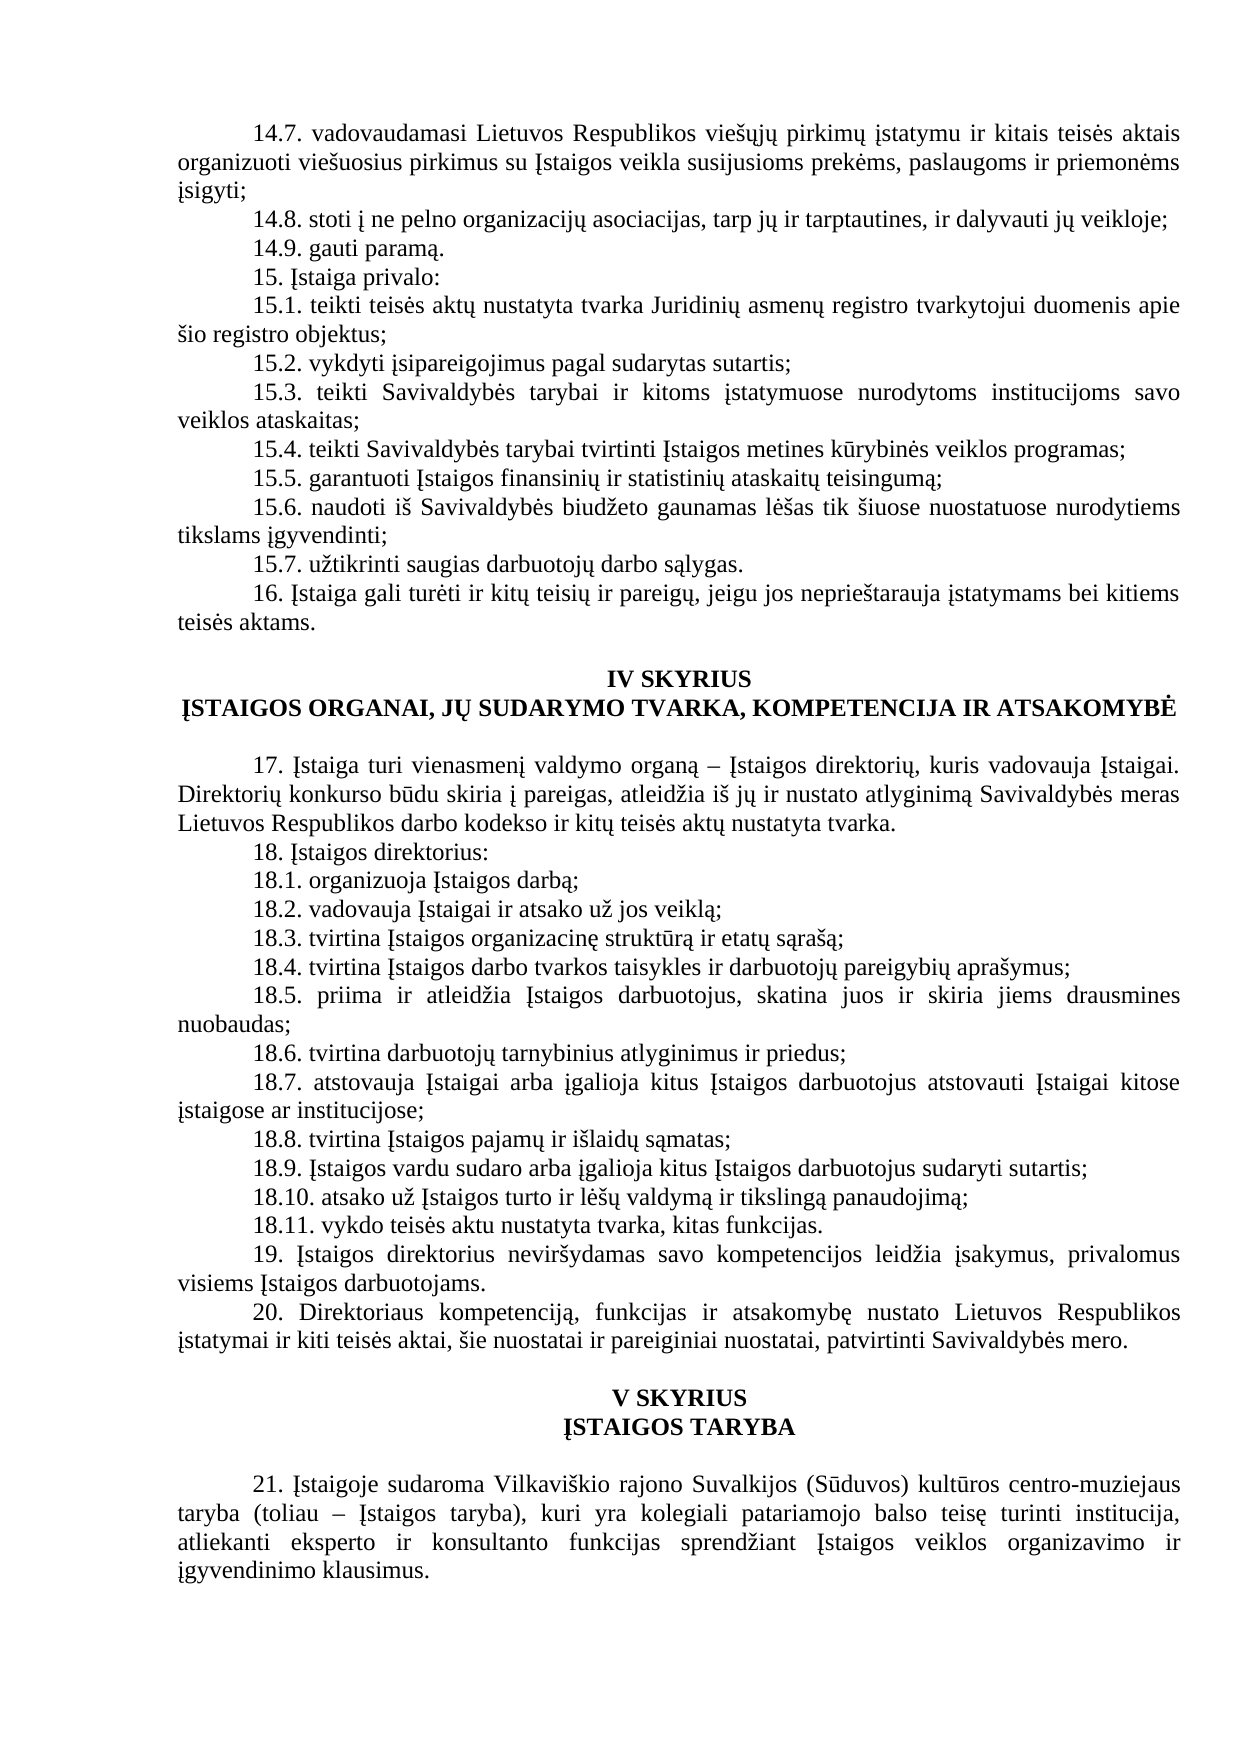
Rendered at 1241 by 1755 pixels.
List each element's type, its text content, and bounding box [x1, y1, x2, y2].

text 19. Įstaigos direktorius neviršydamas savo kompetencijos leidžia įsakymus, privalomus visiems Įstaigos darbuotojams. [177, 1239, 1181, 1297]
text 20. Direktoriaus kompetenciją, funkcijas ir atsakomybę nustato Lietuvos Respublikos įstatymai ir kiti teisės aktai, šie nuostatai ir pareiginiai nuostatai, patvirtinti Savivaldybės mero. [177, 1297, 1181, 1354]
text V SKYRIUS [177, 1383, 1181, 1412]
text IV SKYRIUS [177, 664, 1181, 693]
text 15.2. vykdyti įsipareigojimus pagal sudarytas sutartis; [177, 348, 1181, 377]
text 16. Įstaiga gali turėti ir kitų teisių ir pareigų, jeigu jos neprieštarauja įstatymams bei kitiems teisės aktams. [177, 578, 1181, 636]
text 18.3. tvirtina Įstaigos organizacinę struktūrą ir etatų sąrašą; [177, 923, 1181, 952]
text ĮSTAIGOS ORGANAI, JŲ SUDARYMO TVARKA, KOMPETENCIJA IR ATSAKOMYBĖ [177, 693, 1181, 722]
text 15. Įstaiga privalo: [177, 262, 1181, 291]
text 18.1. organizuoja Įstaigos darbą; [177, 866, 1181, 894]
text 17. Įstaiga turi vienasmenį valdymo organą – Įstaigos direktorių, kuris vadovauja Įstaigai. Direktorių konkurso būdu skiria į pareigas, atleidžia iš jų ir nustato atlyginimą Savivaldybės meras Lietuvos Respublikos darbo kodekso ir kitų teisės aktų nustatyta tvarka. [177, 751, 1181, 837]
text 21. Įstaigoje sudaroma Vilkaviškio rajono Suvalkijos (Sūduvos) kultūros centro-muziejaus taryba (toliau – Įstaigos taryba), kuri yra kolegiali patariamojo balso teisę turinti institucija, atliekanti eksperto ir konsultanto funkcijas sprendžiant Įstaigos veiklos organizavimo ir įgyvendinimo klausimus. [177, 1469, 1181, 1584]
text 15.6. naudoti iš Savivaldybės biudžeto gaunamas lėšas tik šiuose nuostatuose nurodytiems tikslams įgyvendinti; [177, 492, 1181, 549]
text 15.4. teikti Savivaldybės tarybai tvirtinti Įstaigos metines kūrybinės veiklos programas; [177, 434, 1181, 463]
text 18.8. tvirtina Įstaigos pajamų ir išlaidų sąmatas; [177, 1124, 1181, 1153]
text 18.5. priima ir atleidžia Įstaigos darbuotojus, skatina juos ir skiria jiems drausmines nuobaudas; [177, 981, 1181, 1038]
text 18.10. atsako už Įstaigos turto ir lėšų valdymą ir tikslingą panaudojimą; [177, 1182, 1181, 1211]
text 18.7. atstovauja Įstaigai arba įgalioja kitus Įstaigos darbuotojus atstovauti Įstaigai kitose įstaigose ar institucijose; [177, 1067, 1181, 1124]
text 18.9. Įstaigos vardu sudaro arba įgalioja kitus Įstaigos darbuotojus sudaryti sutartis; [177, 1153, 1181, 1182]
text 18. Įstaigos direktorius: [177, 837, 1181, 866]
text 18.6. tvirtina darbuotojų tarnybinius atlyginimus ir priedus; [177, 1038, 1181, 1067]
text 18.2. vadovauja Įstaigai ir atsako už jos veiklą; [177, 894, 1181, 923]
text 18.4. tvirtina Įstaigos darbo tvarkos taisykles ir darbuotojų pareigybių aprašymus; [177, 952, 1181, 981]
text 15.1. teikti teisės aktų nustatyta tvarka Juridinių asmenų registro tvarkytojui duomenis apie šio registro objektus; [177, 291, 1181, 348]
text 14.7. vadovaudamasi Lietuvos Respublikos viešųjų pirkimų įstatymu ir kitais teisės aktais organizuoti viešuosius pirkimus su Įstaigos veikla susijusioms prekėms, paslaugoms ir priemonėms įsigyti; [177, 118, 1181, 204]
text 15.3. teikti Savivaldybės tarybai ir kitoms įstatymuose nurodytoms institucijoms savo veiklos ataskaitas; [177, 377, 1181, 434]
text ĮSTAIGOS TARYBA [177, 1412, 1181, 1441]
text 15.7. užtikrinti saugias darbuotojų darbo sąlygas. [177, 549, 1181, 578]
text 15.5. garantuoti Įstaigos finansinių ir statistinių ataskaitų teisingumą; [177, 463, 1181, 492]
text 14.8. stoti į ne pelno organizacijų asociacijas, tarp jų ir tarptautines, ir dalyvauti jų veikloje; [177, 204, 1181, 233]
text 14.9. gauti paramą. [177, 233, 1181, 262]
text 18.11. vykdo teisės aktu nustatyta tvarka, kitas funkcijas. [177, 1211, 1181, 1239]
